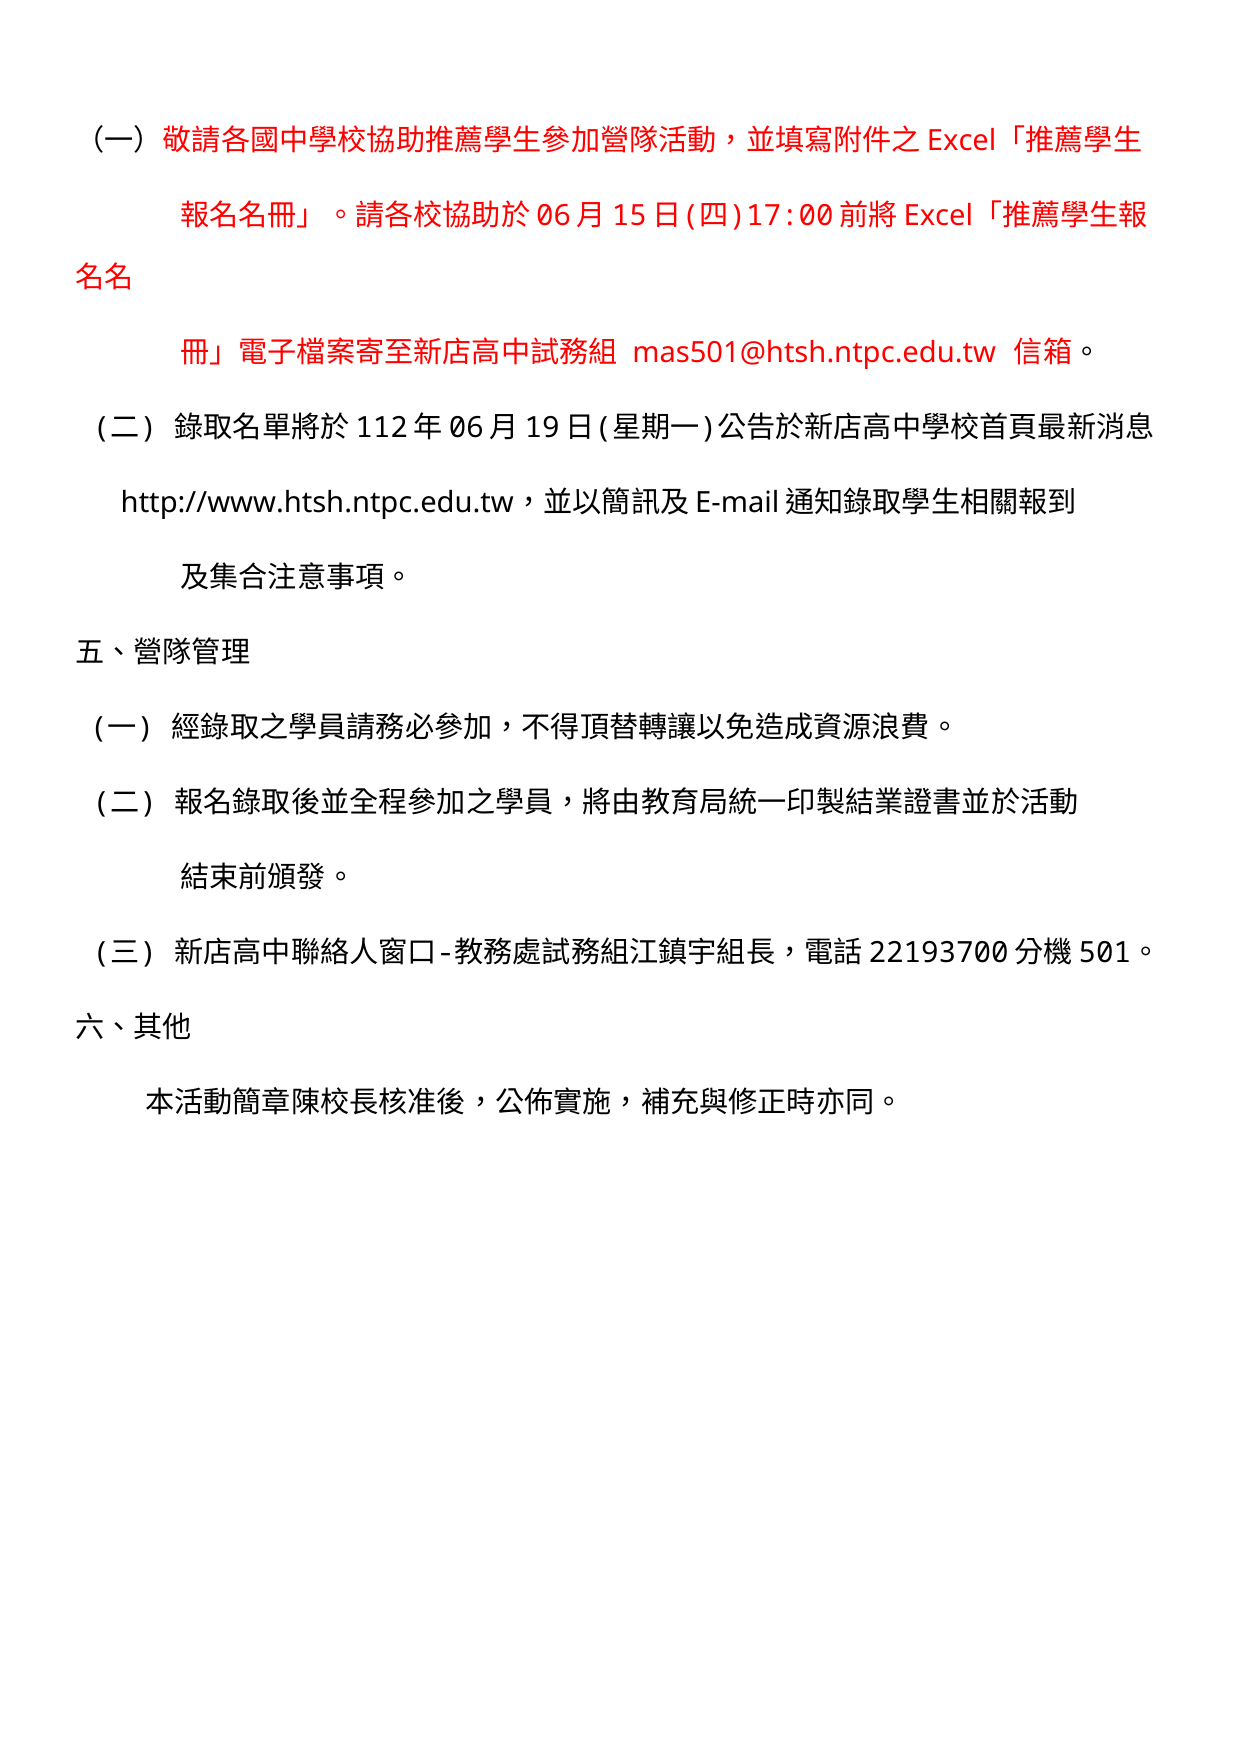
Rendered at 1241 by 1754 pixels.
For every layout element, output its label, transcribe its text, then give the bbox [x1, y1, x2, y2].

text 冊」電子檔案寄至新店高中試務組 mas501@htsh.ntpc.edu.tw 信箱。 [75, 308, 1165, 371]
text 五、營隊管理 [75, 608, 1165, 671]
text (三) 新店高中聯絡人窗口-教務處試務組江鎮宇組長，電話22193700分機501。 [75, 908, 1165, 971]
text 及集合注意事項。 [75, 533, 1165, 596]
text (一) 經錄取之學員請務必參加，不得頂替轉讓以免造成資源浪費。 [89, 683, 1165, 746]
text http://www.htsh.ntpc.edu.tw，並以簡訊及E-mail通知錄取學生相關報到 [75, 458, 1165, 521]
text （一）敬請各國中學校協助推薦學生參加營隊活動，並填寫附件之Excel「推薦學生 [75, 96, 1165, 158]
text 報名名冊」。請各校協助於06月15日(四)17:00前將Excel「推薦學生報名名 [75, 171, 1165, 296]
text (二) 報名錄取後並全程參加之學員，將由教育局統一印製結業證書並於活動 [75, 758, 1165, 821]
text 六、其他 [75, 983, 1165, 1046]
text 結束前頒發。 [75, 833, 1165, 896]
text (二) 錄取名單將於112年06月19日(星期一)公告於新店高中學校首頁最新消息 [75, 383, 1165, 446]
text 本活動簡章陳校長核准後，公佈實施，補充與修正時亦同。 [75, 1058, 1165, 1121]
